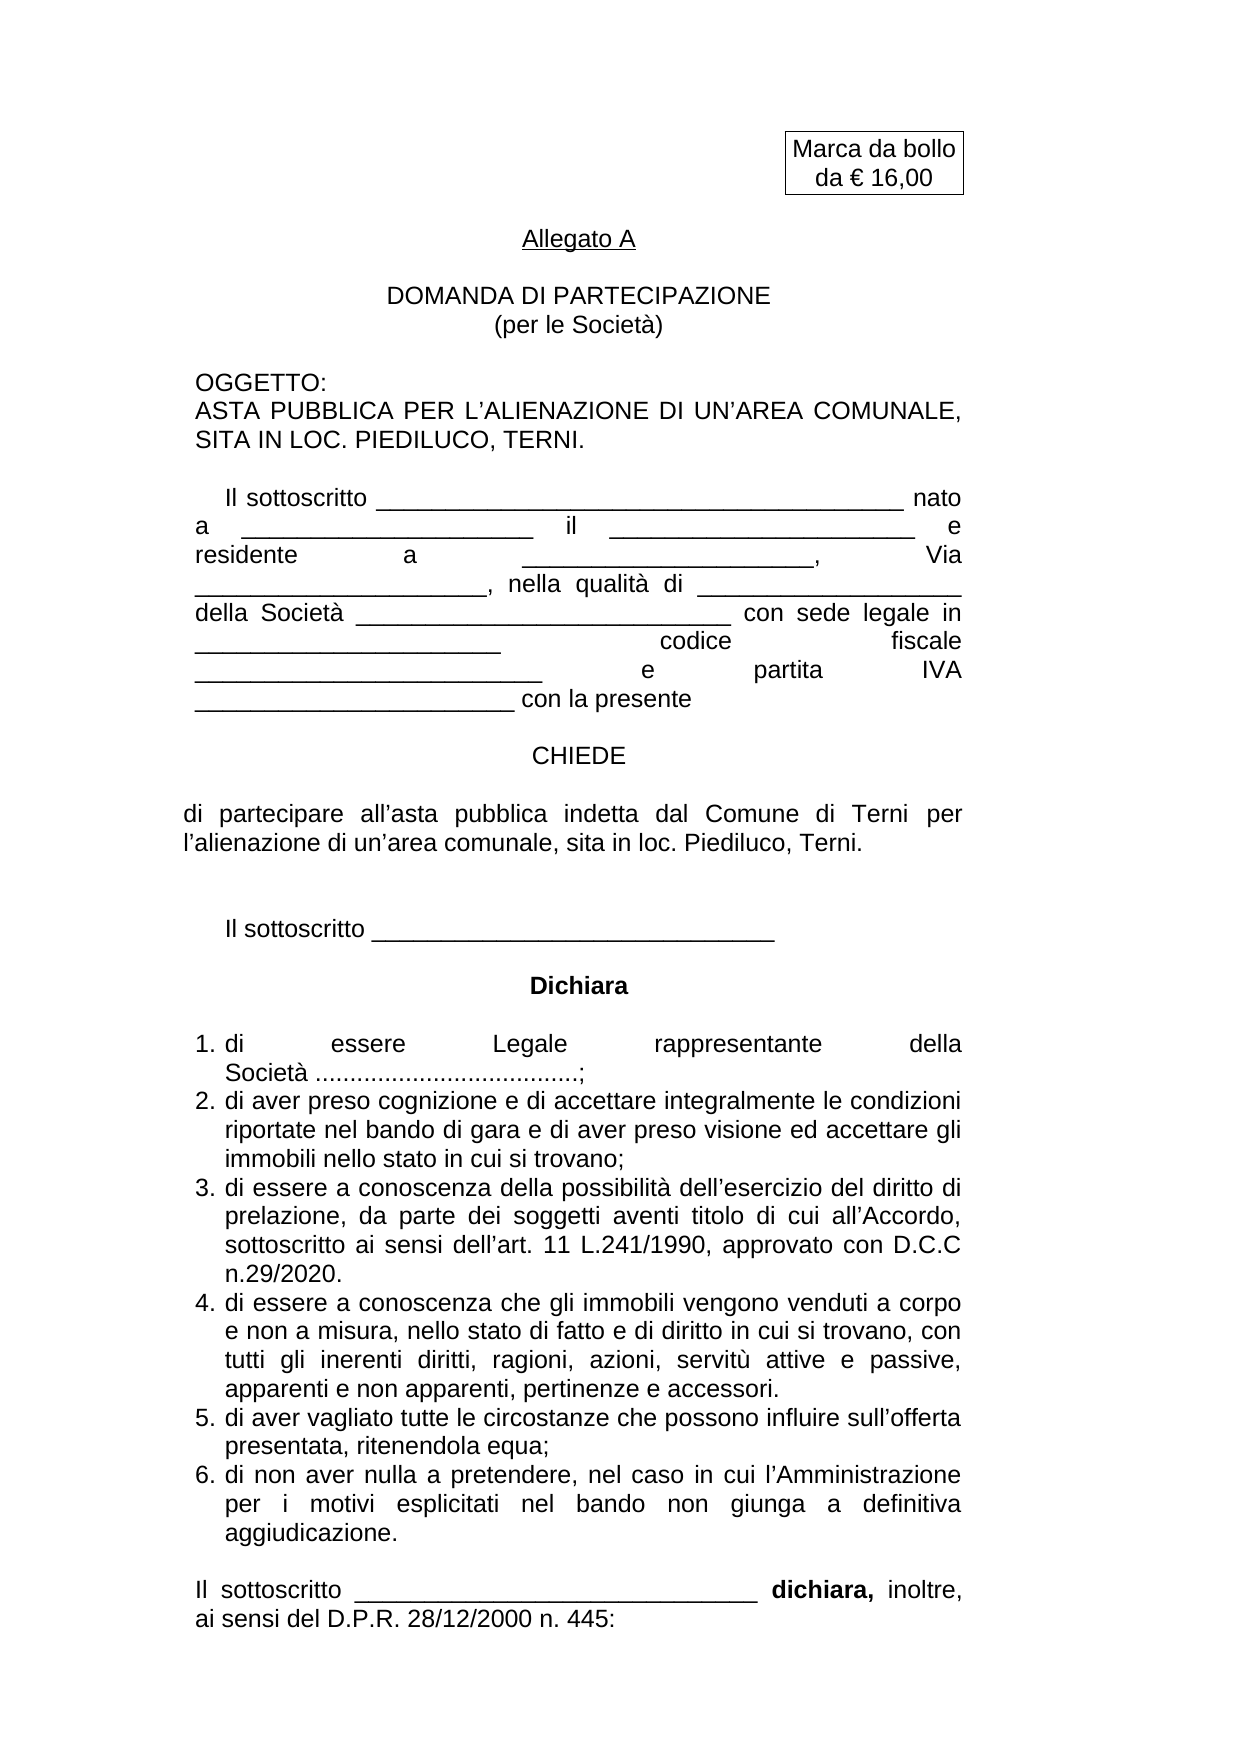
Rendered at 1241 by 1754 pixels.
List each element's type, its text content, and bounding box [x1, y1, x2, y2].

list di non aver nulla a pretendere, nel caso in cui l’Amministrazione per i motivi esplicitati nel bando non giunga a definitiva aggiudicazione. [195, 1460, 963, 1546]
list di essere a conoscenza della possibilità dell’esercizio del diritto di prelazione, da parte dei soggetti aventi titolo di cui all’Accordo, sottoscritto ai sensi dell’art. 11 L.241/1990, approvato con D.C.C n.29/2020. [195, 1172, 963, 1287]
text ASTA PUBBLICA PER L’ALIENAZIONE DI UN’AREA COMUNALE, SITA IN LOC. PIEDILUCO, TERNI. [195, 396, 963, 454]
list di essere a conoscenza che gli immobili vengono venduti a corpo e non a misura, nello stato di fatto e di diritto in cui si trovano, con tutti gli inerenti diritti, ragioni, azioni, servitù attive e passive, apparenti e non apparenti, pertinenze e accessori. [195, 1287, 963, 1402]
list di essere Legale rappresentante della Società ......................................; [195, 1029, 963, 1086]
text Il sottoscritto ______________________________________ nato a _____________________ il ______________________ e residente a _____________________, Via _____________________, nella qualità di ___________________ della Società ___________________________ con sede legale in ______________________ codice fiscale _________________________ e partita IVA _______________________ con la presente [195, 482, 963, 712]
list di aver vagliato tutte le circostanze che possono influire sull’offerta presentata, ritenendola equa; [195, 1402, 963, 1460]
text Il sottoscritto _____________________________ dichiara, inoltre, ai sensi del D.P.R. 28/12/2000 n. 445: [195, 1575, 963, 1632]
text (per le Società) [195, 310, 963, 339]
subtitle Marca da bollo da € 16,00 [786, 132, 963, 194]
text di partecipare all’asta pubblica indetta dal Comune di Terni per l’alienazione di un’area comunale, sita in loc. Piediluco, Terni. [183, 799, 963, 856]
text Dichiara [195, 971, 963, 1000]
subtitle DOMANDA DI PARTECIPAZIONE [195, 281, 963, 310]
text Il sottoscritto _____________________________ [195, 914, 963, 942]
subtitle CHIEDE [195, 741, 963, 770]
text OGGETTO: [195, 367, 963, 396]
subtitle Allegato A [195, 224, 963, 252]
list di aver preso cognizione e di accettare integralmente le condizioni riportate nel bando di gara e di aver preso visione ed accettare gli immobili nello stato in cui si trovano; [195, 1086, 963, 1172]
